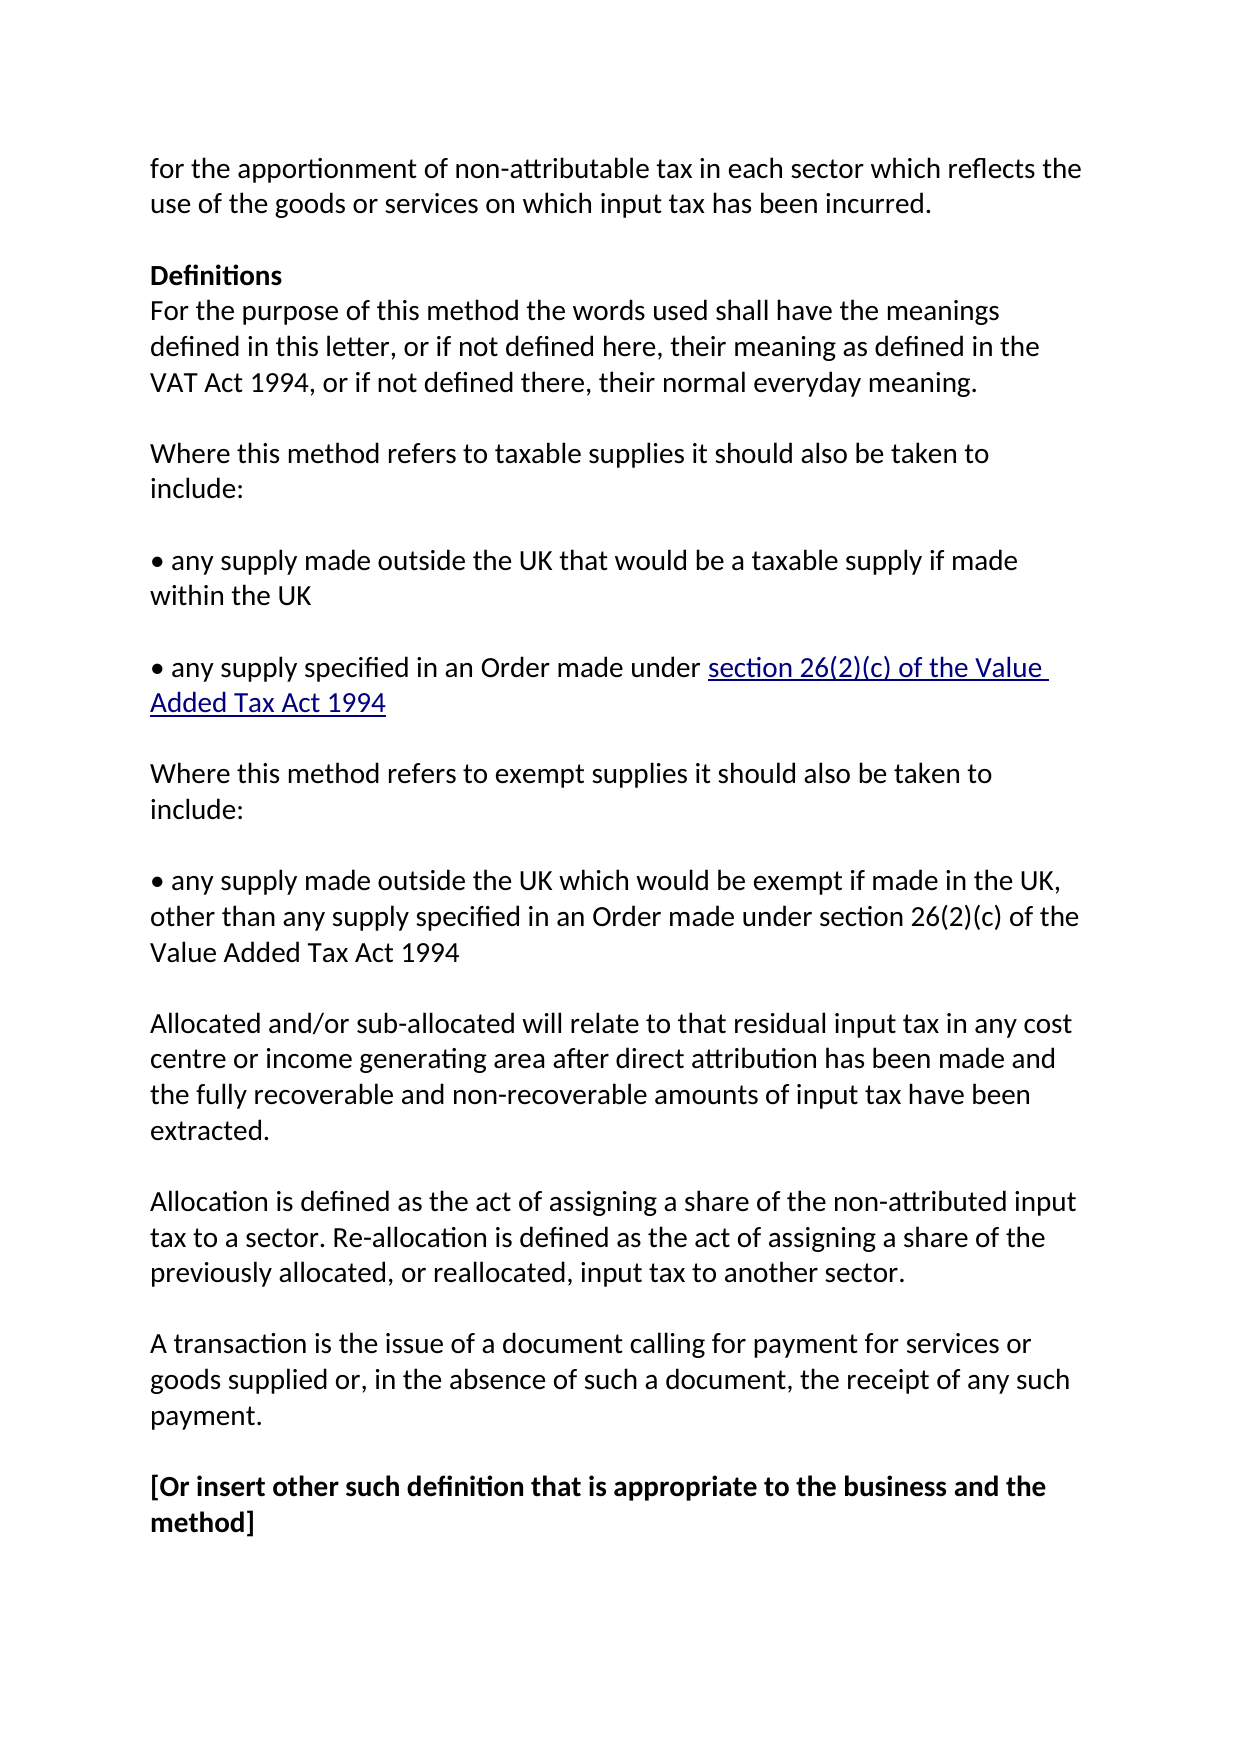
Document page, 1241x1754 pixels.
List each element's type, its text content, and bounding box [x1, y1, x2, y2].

text • any supply made outside the UK which would be exempt if made in the UK, other than any supply specified in an Order made under section 26(2)(c) of the Value Added Tax Act 1994 [150, 862, 1090, 969]
text • any supply specified in an Order made under section 26(2)(c) of the Value Added Tax Act 1994 [150, 649, 1090, 720]
text Definitions [150, 257, 1090, 292]
text Allocated and/or sub-allocated will relate to that residual input tax in any cost centre or income generating area after direct attribution has been made and the fully recoverable and non-recoverable amounts of input tax have been extracted. [150, 1005, 1090, 1147]
text Allocation is defined as the act of assigning a share of the non-attributed input tax to a sector. Re-allocation is defined as the act of assigning a share of the previously allocated, or reallocated, input tax to another sector. [150, 1183, 1090, 1290]
text [Or insert other such definition that is appropriate to the business and the method] [150, 1468, 1090, 1539]
text Where this method refers to taxable supplies it should also be taken to include: [150, 435, 1090, 506]
text A transaction is the issue of a document calling for payment for services or goods supplied or, in the absence of such a document, the receipt of any such payment. [150, 1326, 1090, 1432]
text For the purpose of this method the words used shall have the meanings defined in this letter, or if not defined here, their meaning as defined in the VAT Act 1994, or if not defined there, their normal everyday meaning. [150, 292, 1090, 399]
text Where this method refers to exempt supplies it should also be taken to include: [150, 756, 1090, 827]
text for the apportionment of non-attributable tax in each sector which reflects the use of the goods or services on which input tax has been incurred. [150, 150, 1090, 221]
text • any supply made outside the UK that would be a taxable supply if made within the UK [150, 542, 1090, 613]
